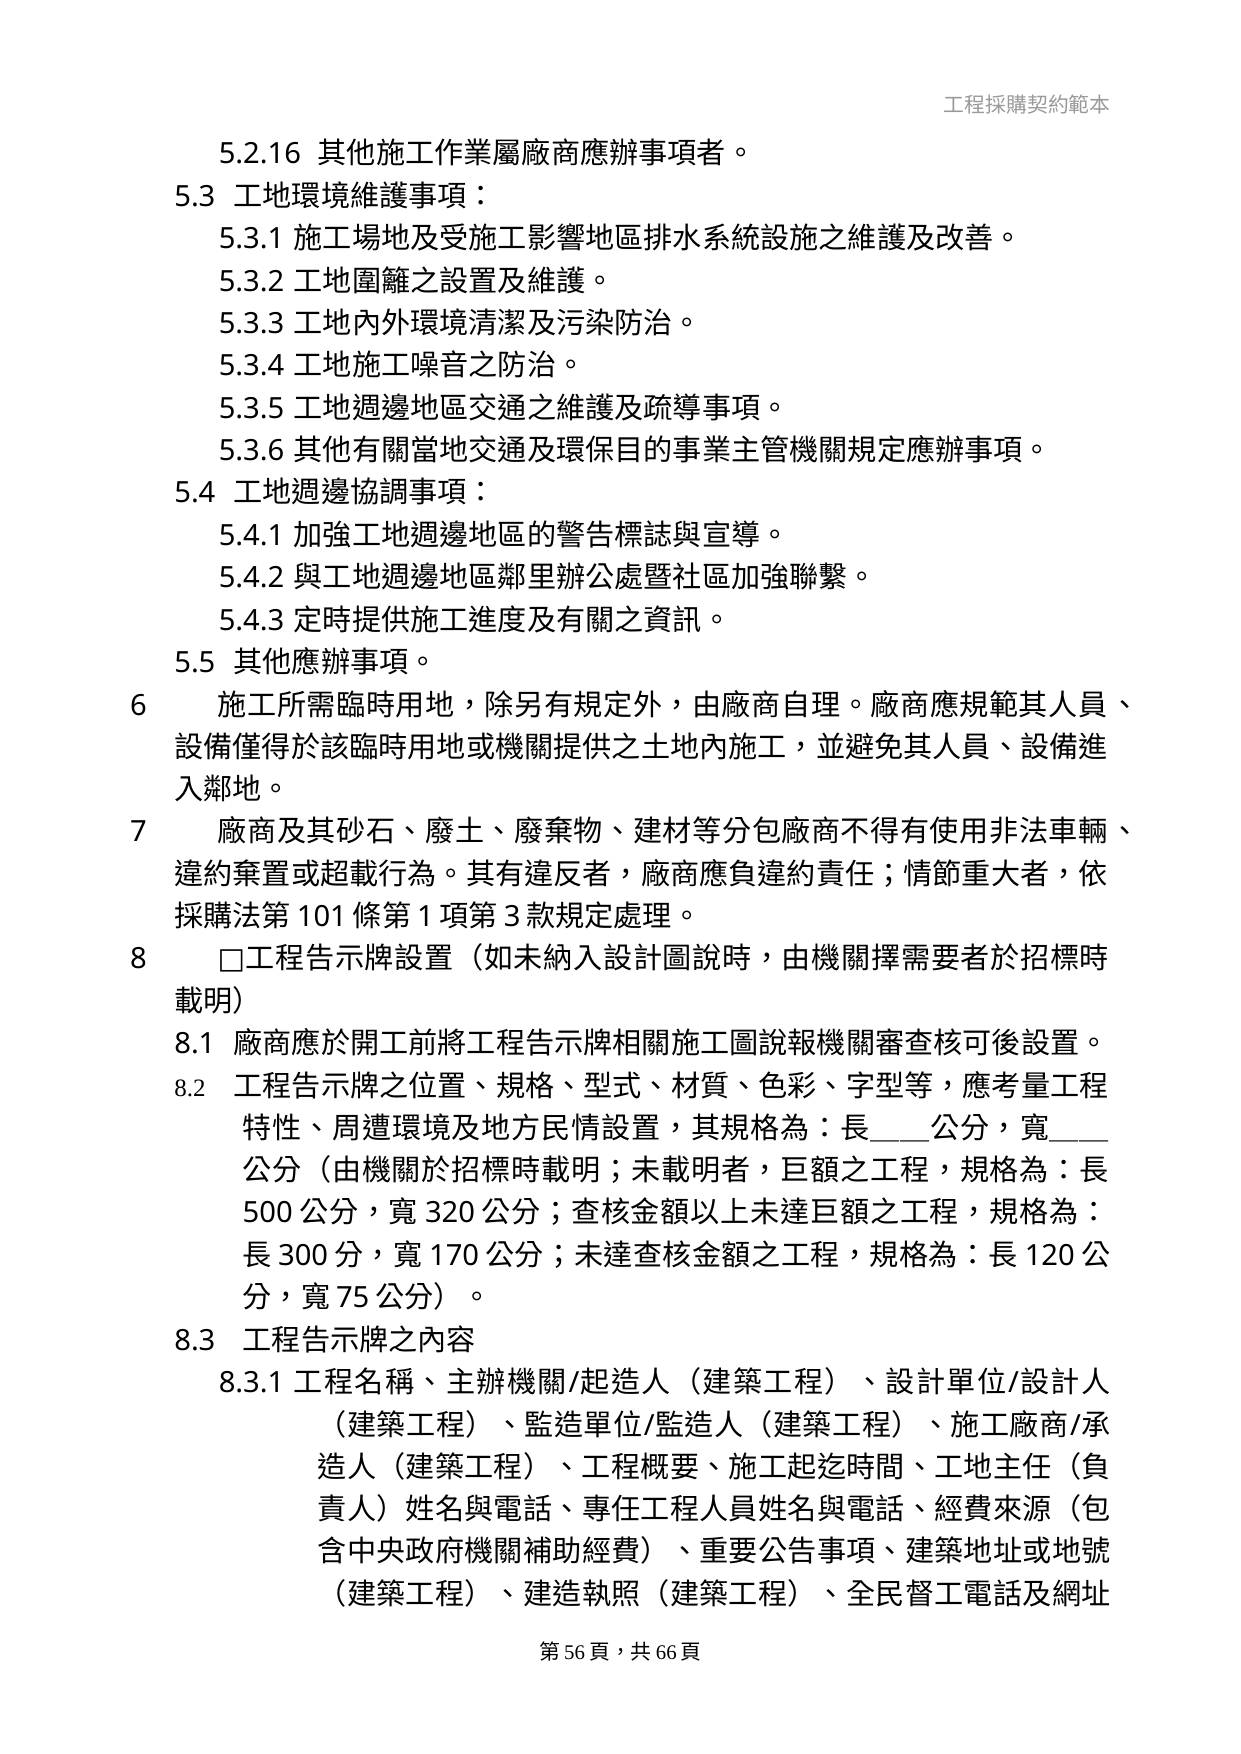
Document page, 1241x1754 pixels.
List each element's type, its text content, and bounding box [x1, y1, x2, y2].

list 工地內外環境清潔及污染防治。 [218, 299, 1110, 342]
list 定時提供施工進度及有關之資訊。 [218, 596, 1110, 639]
list 加強工地週邊地區的警告標誌與宣導。 [218, 511, 1110, 554]
list 與工地週邊地區鄰里辦公處暨社區加強聯繫。 [218, 554, 1110, 596]
list 工地週邊協調事項： [174, 469, 1110, 511]
list 其他施工作業屬廠商應辦事項者。 [218, 130, 1110, 172]
list 工地圍籬之設置及維護。 [218, 257, 1110, 299]
list 工程名稱、主辦機關/起造人（建築工程）、設計單位/設計人（建築工程）、監造單位/監造人（建築工程）、施工廠商/承造人（建築工程）、工程概要、施工起迄時間、工地主任（負責人）姓名與電話、專任工程人員姓名與電話、經費來源（包含中央政府機關補助經費）、重要公告事項、建築地址或地號（建築工程）、建造執照（建築工程）、全民督工電話及網址 [218, 1359, 1110, 1613]
list 工地環境維護事項： [174, 172, 1110, 215]
list 其他應辦事項。 [174, 639, 1110, 681]
list 工程告示牌之內容 [174, 1316, 1110, 1359]
list 施工所需臨時用地，除另有規定外，由廠商自理。廠商應規範其人員、設備僅得於該臨時用地或機關提供之土地內施工，並避免其人員、設備進入鄰地。 [130, 681, 1110, 808]
list 工程告示牌之位置、規格、型式、材質、色彩、字型等，應考量工程特性、周遭環境及地方民情設置，其規格為：長＿＿公分，寬＿＿公分（由機關於招標時載明；未載明者，巨額之工程，規格為：長500公分，寬320公分；查核金額以上未達巨額之工程，規格為：長300分，寬170公分；未達查核金額之工程，規格為：長120公分，寬75公分）。 [174, 1062, 1110, 1316]
list □工程告示牌設置（如未納入設計圖說時，由機關擇需要者於招標時載明） [130, 935, 1110, 1020]
list 廠商應於開工前將工程告示牌相關施工圖說報機關審查核可後設置。 [174, 1020, 1110, 1062]
list 施工場地及受施工影響地區排水系統設施之維護及改善。 [218, 215, 1110, 257]
list 工地週邊地區交通之維護及疏導事項。 [218, 384, 1110, 427]
list 工地施工噪音之防治。 [218, 342, 1110, 384]
list 其他有關當地交通及環保目的事業主管機關規定應辦事項。 [218, 427, 1110, 469]
list 廠商及其砂石、廢土、廢棄物、建材等分包廠商不得有使用非法車輛、違約棄置或超載行為。其有違反者，廠商應負違約責任；情節重大者，依採購法第101條第1項第3款規定處理。 [130, 808, 1110, 935]
